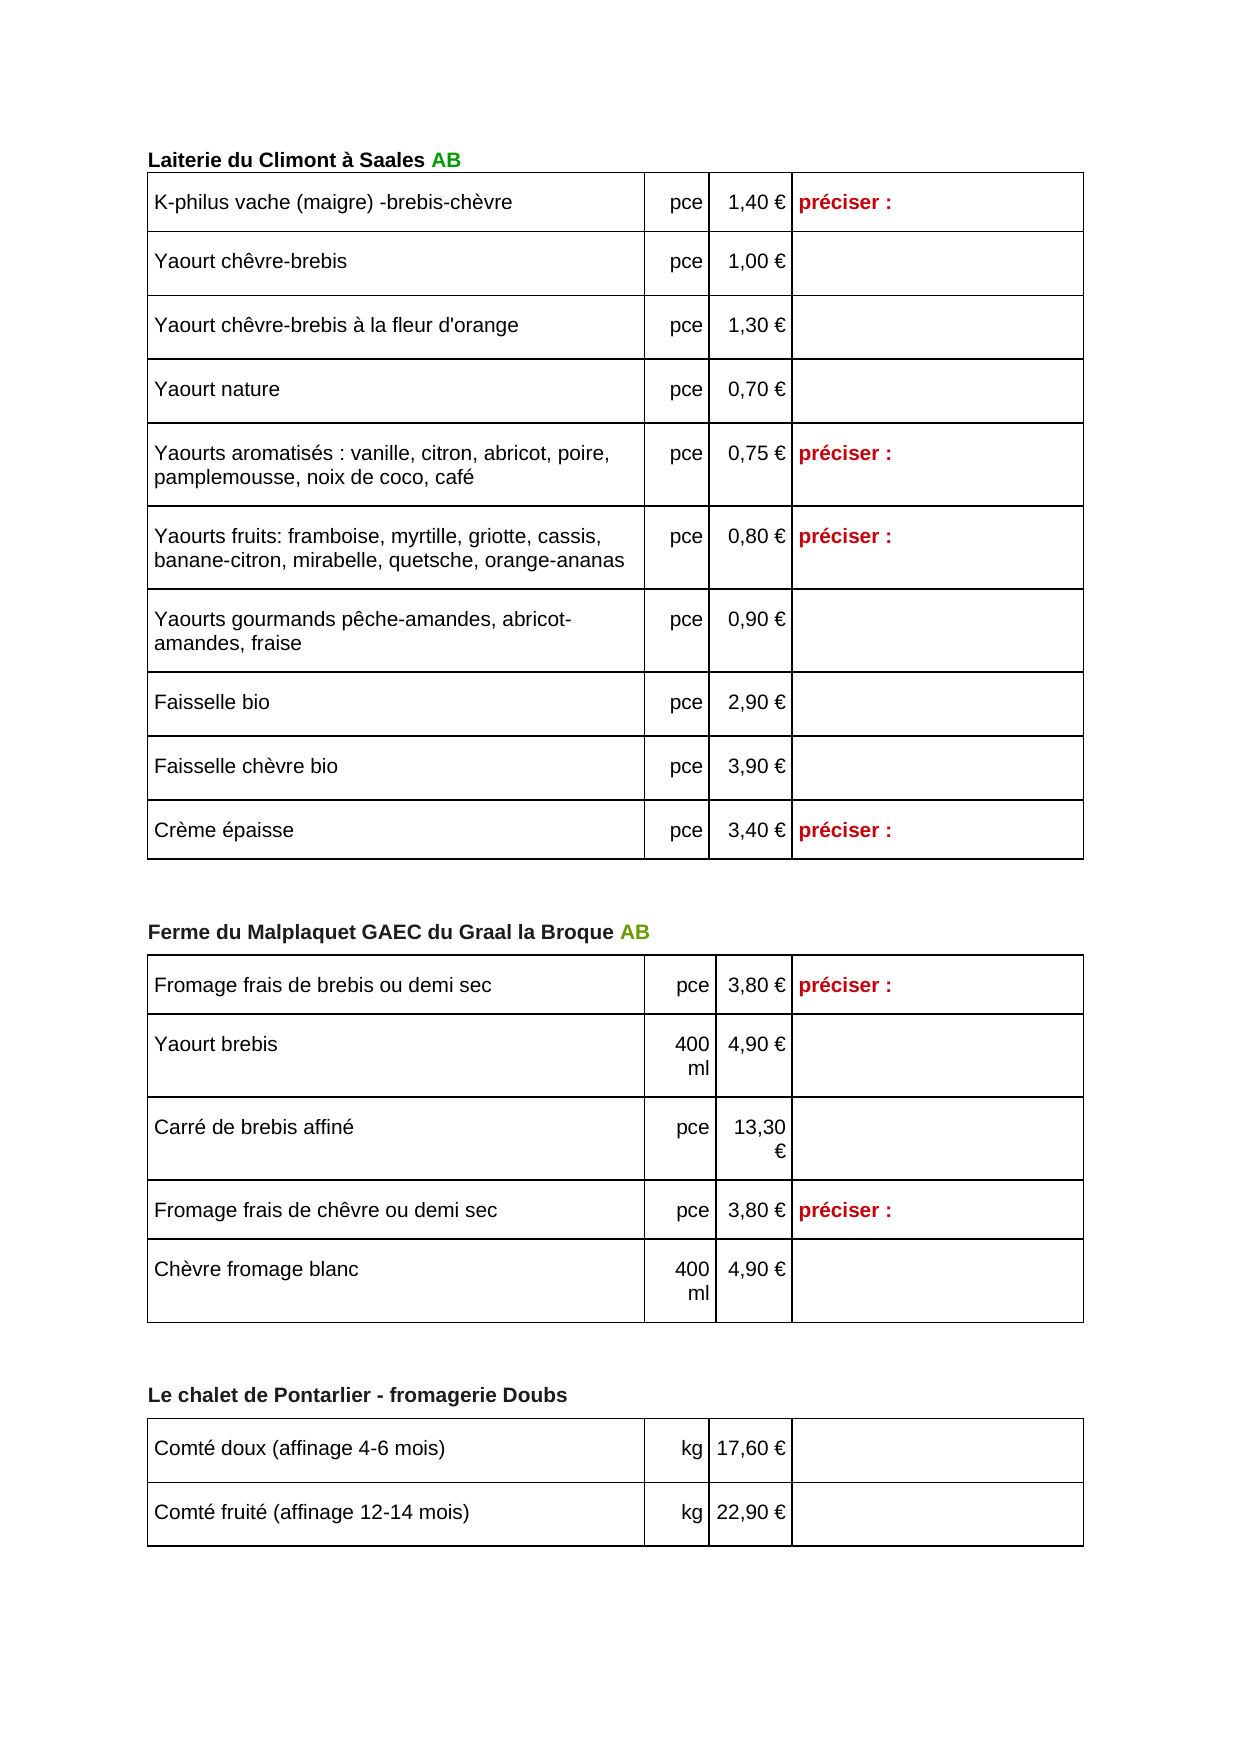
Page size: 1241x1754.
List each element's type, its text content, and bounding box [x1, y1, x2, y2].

table_cell [793, 737, 1083, 799]
table_cell Faisselle chèvre bio [148, 737, 644, 799]
table_cell Yaourt chêvre-brebis [148, 232, 644, 294]
table_cell Yaourt chêvre-brebis à la fleur d'orange [148, 296, 644, 358]
table_cell pce [645, 1098, 715, 1179]
table_header 1,40 € [710, 173, 791, 231]
table_cell 13,30 € [717, 1098, 791, 1179]
table_cell [793, 1098, 1083, 1179]
text Le chalet de Pontarlier - fromagerie Doubs [148, 1383, 1093, 1407]
table_cell 4,90 € [717, 1015, 791, 1096]
table_cell 3,90 € [710, 737, 791, 799]
table_cell Yaourts aromatisés : vanille, citron, abricot, poire, pamplemousse, noix de coco, café [148, 424, 644, 505]
table_cell 400 ml [645, 1240, 715, 1321]
table_cell Comté fruité (affinage 12-14 mois) [148, 1483, 644, 1545]
table_cell préciser : [793, 424, 1083, 505]
table_cell [793, 360, 1083, 422]
table_header [793, 1419, 1083, 1481]
table_cell Yaourt nature [148, 360, 644, 422]
table_header kg [645, 1419, 708, 1481]
table_cell préciser : [793, 507, 1083, 588]
table_cell [793, 296, 1083, 358]
text Ferme du Malplaquet GAEC du Graal la Broque AB [148, 920, 1093, 944]
table_cell 0,90 € [710, 590, 791, 671]
table_header K-philus vache (maigre) -brebis-chèvre [148, 173, 644, 231]
table_cell 22,90 € [710, 1483, 791, 1545]
table_cell [793, 1483, 1083, 1545]
table_cell 400 ml [645, 1015, 715, 1096]
table_header 17,60 € [710, 1419, 791, 1481]
table_cell Crème épaisse [148, 801, 644, 858]
table_cell pce [645, 737, 708, 799]
table_cell 1,00 € [710, 232, 791, 294]
table_header Fromage frais de brebis ou demi sec [148, 956, 644, 1013]
table_cell Yaourt brebis [148, 1015, 644, 1096]
table_cell préciser : [793, 1181, 1083, 1238]
table_header pce [645, 956, 715, 1013]
table_cell [793, 590, 1083, 671]
table_cell pce [645, 296, 708, 358]
table_cell Fromage frais de chêvre ou demi sec [148, 1181, 644, 1238]
table_header 3,80 € [717, 956, 791, 1013]
table_cell Yaourts fruits: framboise, myrtille, griotte, cassis, banane-citron, mirabelle, quetsche, orange-ananas [148, 507, 644, 588]
table_header Comté doux (affinage 4-6 mois) [148, 1419, 644, 1481]
table_cell 0,80 € [710, 507, 791, 588]
table_cell 3,40 € [710, 801, 791, 858]
table_cell pce [645, 590, 708, 671]
table_cell [793, 1240, 1083, 1321]
table_cell pce [645, 673, 708, 735]
table_cell [793, 1015, 1083, 1096]
table_cell Faisselle bio [148, 673, 644, 735]
table_cell Carré de brebis affiné [148, 1098, 644, 1179]
table_cell 2,90 € [710, 673, 791, 735]
table_cell pce [645, 360, 708, 422]
table_cell pce [645, 507, 708, 588]
table_header préciser : [793, 956, 1083, 1013]
table_cell 1,30 € [710, 296, 791, 358]
table_cell 0,70 € [710, 360, 791, 422]
table_cell 4,90 € [717, 1240, 791, 1321]
table_cell [793, 673, 1083, 735]
table_cell 3,80 € [717, 1181, 791, 1238]
table_cell pce [645, 1181, 715, 1238]
table_cell préciser : [793, 801, 1083, 858]
table_header préciser : [793, 173, 1083, 231]
text Laiterie du Climont à Saales AB [148, 148, 1093, 172]
table_cell 0,75 € [710, 424, 791, 505]
table_cell pce [645, 424, 708, 505]
table_cell kg [645, 1483, 708, 1545]
table_cell Chèvre fromage blanc [148, 1240, 644, 1321]
table_cell pce [645, 801, 708, 858]
table_cell [793, 232, 1083, 294]
table_cell pce [645, 232, 708, 294]
table_cell Yaourts gourmands pêche-amandes, abricot-amandes, fraise [148, 590, 644, 671]
table_header pce [645, 173, 708, 231]
